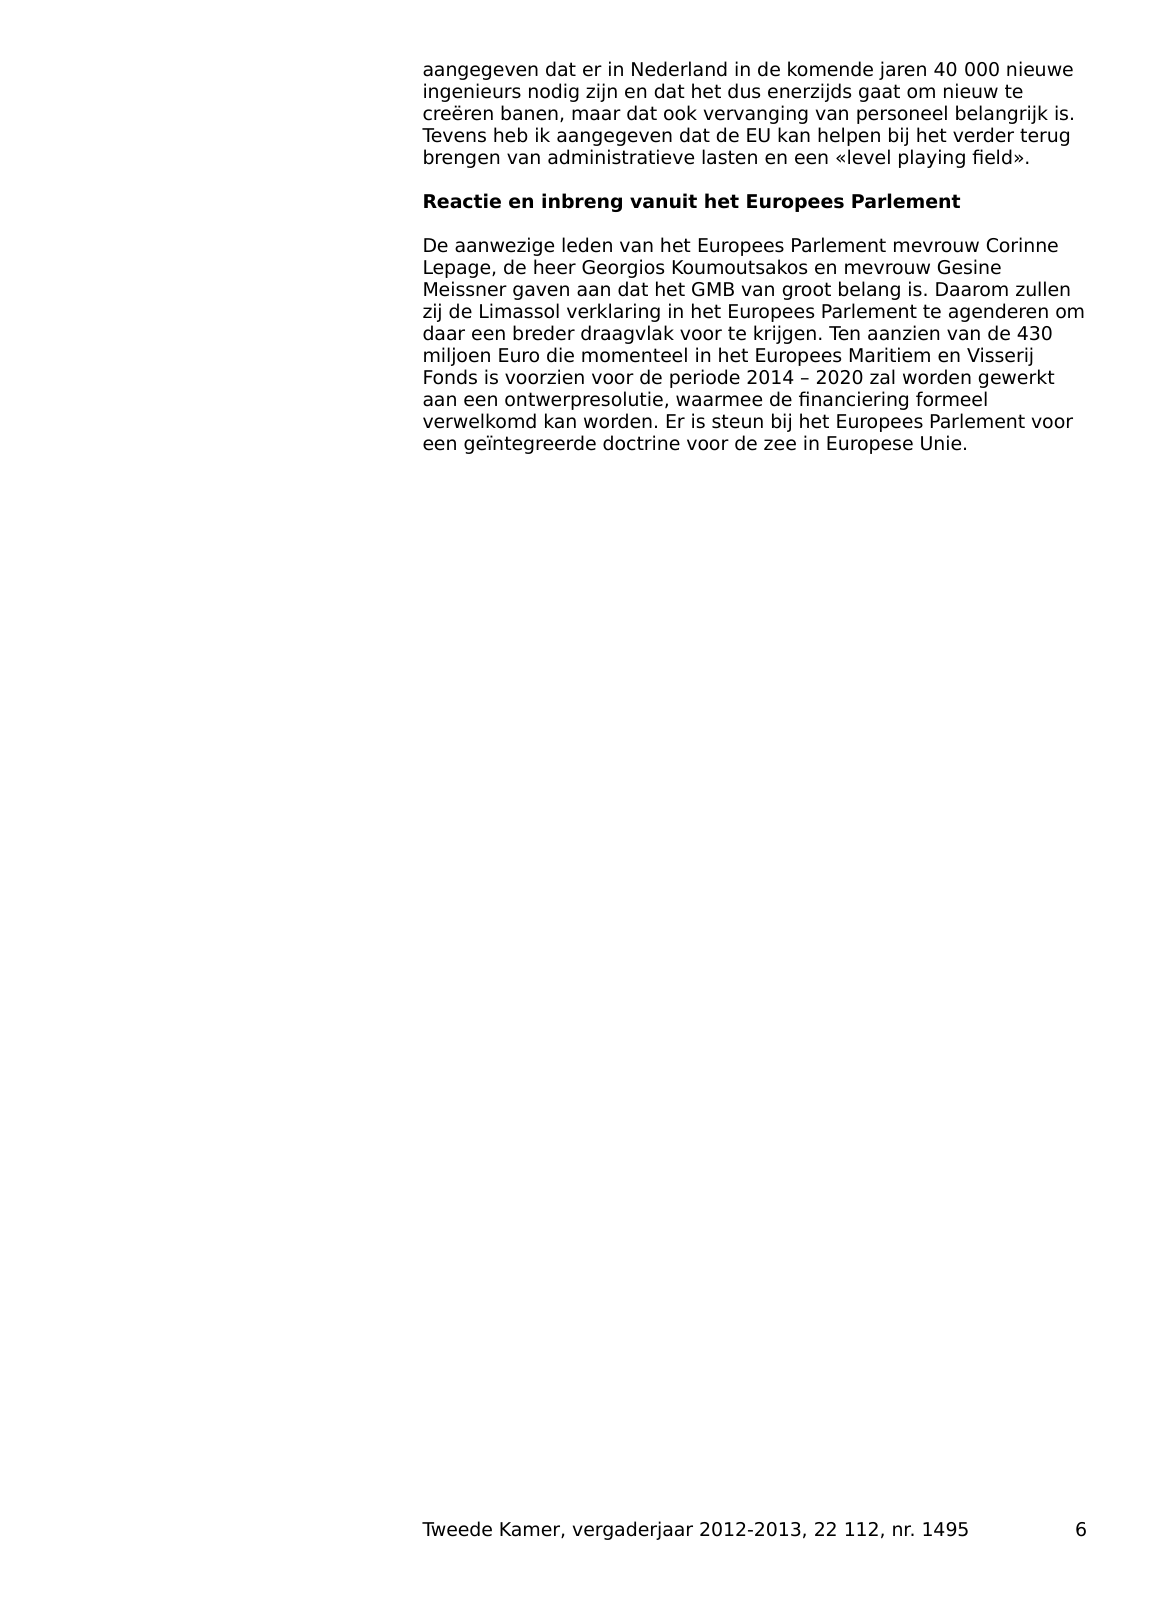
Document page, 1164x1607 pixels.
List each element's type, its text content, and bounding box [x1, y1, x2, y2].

text aangegeven dat er in Nederland in de komende jaren 40 000 nieuwe ingenieurs nodig zijn en dat het dus enerzijds gaat om nieuw te creëren banen, maar dat ook vervanging van personeel belangrijk is. Tevens heb ik aangegeven dat de EU kan helpen bij het verder terug brengen van administratieve lasten en een «level playing field». [422, 59, 1087, 169]
subtitle Reactie en inbreng vanuit het Europees Parlement [422, 191, 1087, 213]
text De aanwezige leden van het Europees Parlement mevrouw Corinne Lepage, de heer Georgios Koumoutsakos en mevrouw Gesine Meissner gaven aan dat het GMB van groot belang is. Daarom zullen zij de Limassol verklaring in het Europees Parlement te agenderen om daar een breder draagvlak voor te krijgen. Ten aanzien van de 430 miljoen Euro die momenteel in het Europees Maritiem en Visserij Fonds is voorzien voor de periode 2014 – 2020 zal worden gewerkt aan een ontwerpresolutie, waarmee de financiering formeel verwelkomd kan worden. Er is steun bij het Europees Parlement voor een geïntegreerde doctrine voor de zee in Europese Unie. [422, 235, 1087, 455]
